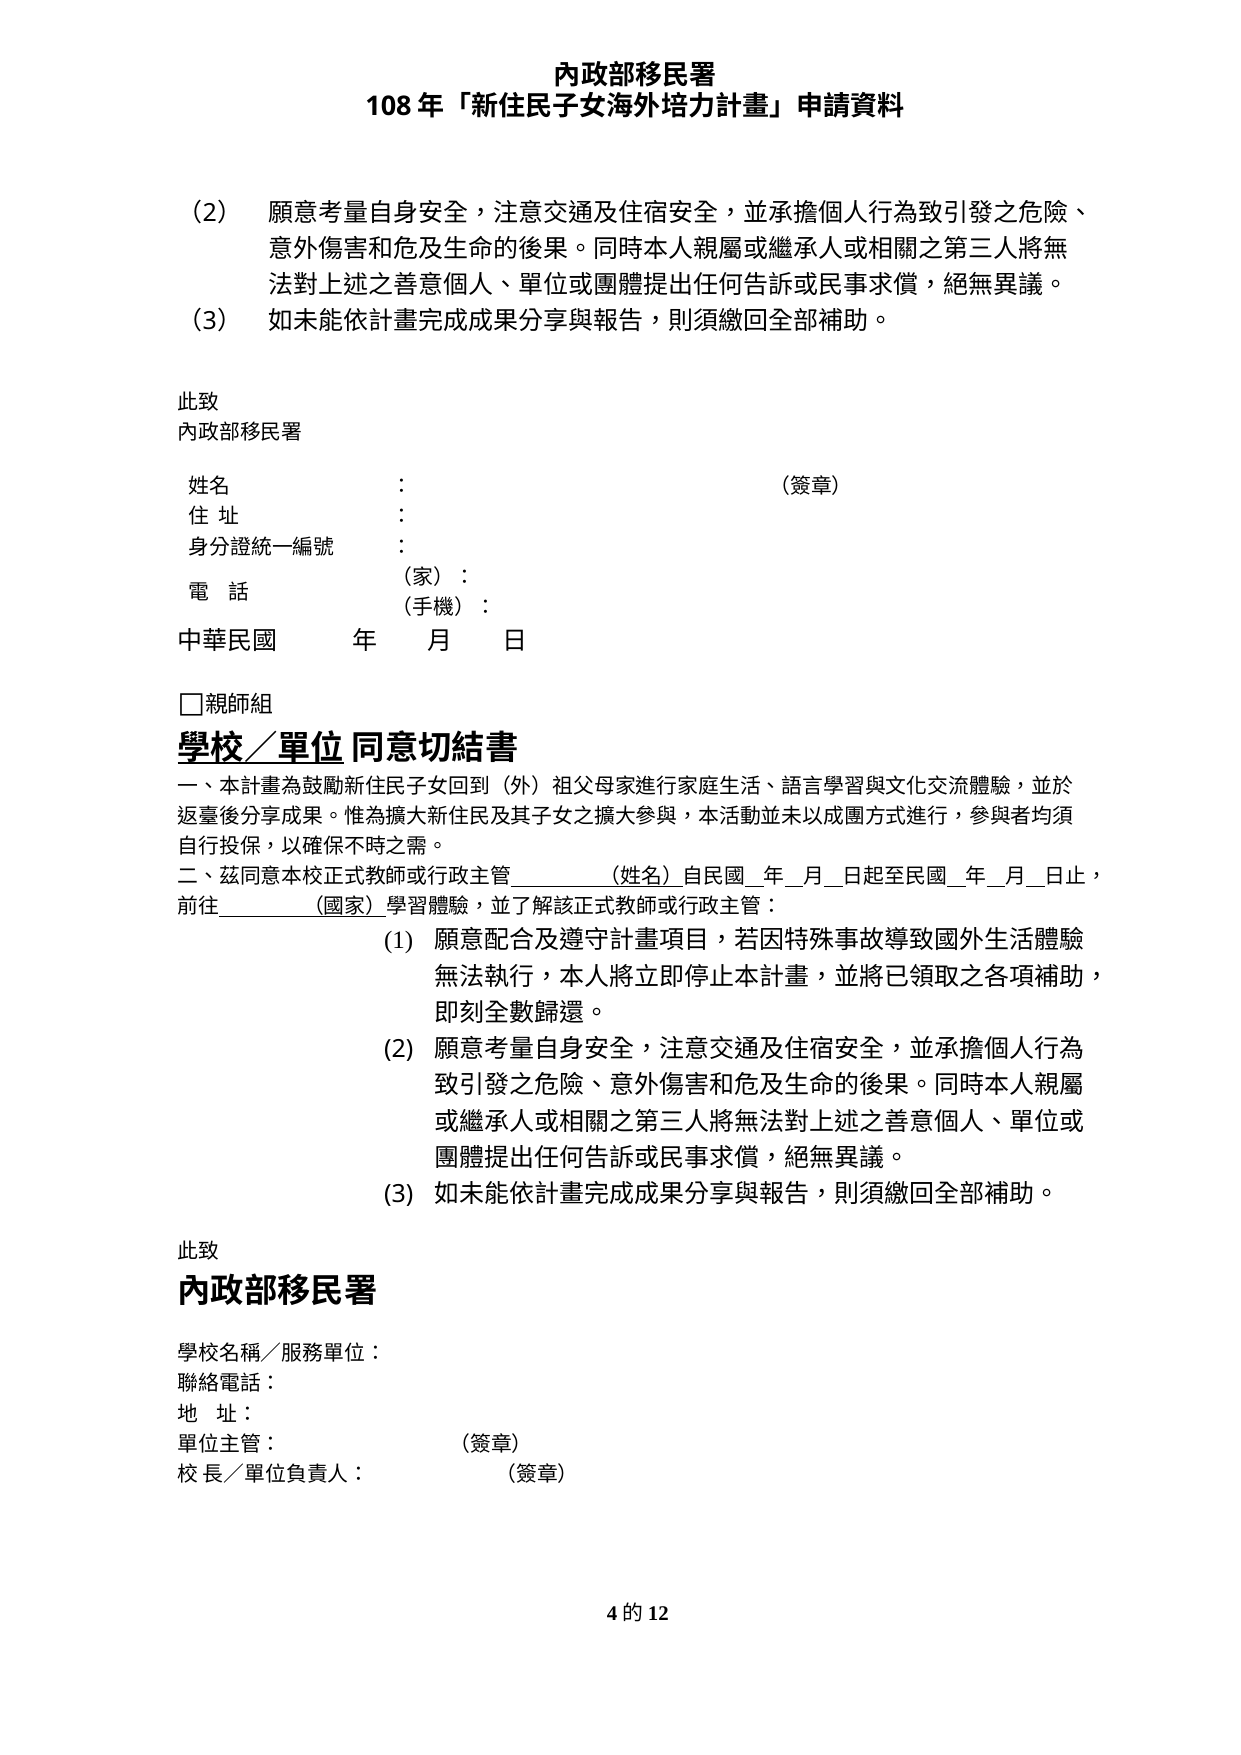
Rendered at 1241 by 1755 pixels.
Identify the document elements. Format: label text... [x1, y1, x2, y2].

list 如未能依計畫完成成果分享與報告，則須繳回全部補助。 [177, 301, 1093, 337]
table_header （簽章） [758, 470, 1048, 500]
text 內政部移民署 [177, 415, 1093, 446]
text □親師組 [177, 681, 1093, 721]
list 如未能依計畫完成成果分享與報告，則須繳回全部補助。 [384, 1174, 1093, 1210]
text 學校名稱／服務單位： [177, 1336, 1093, 1367]
text 此致 [177, 1234, 1093, 1264]
text 地 址： [177, 1397, 1093, 1427]
text 聯絡電話： [177, 1367, 1093, 1397]
list 願意考量自身安全，注意交通及住宿安全，並承擔個人行為致引發之危險、意外傷害和危及生命的後果。同時本人親屬或繼承人或相關之第三人將無法對上述之善意個人、單位或團體提出任何告訴或民事求償，絕無異議。 [384, 1029, 1093, 1174]
text 此致 [177, 385, 1093, 415]
table_header ： [380, 470, 758, 500]
text 二、茲同意本校正式教師或行政主管 （姓名）自民國 年 月 日起至民國 年 月 日止，前往 （國家）學習體驗，並了解該正式教師或行政主管： [177, 859, 1093, 920]
list 願意配合及遵守計畫項目，若因特殊事故導致國外生活體驗無法執行，本人將立即停止本計畫，並將已領取之各項補助，即刻全數歸還。 [384, 920, 1093, 1029]
table_cell 身分證統一編號 [177, 530, 380, 560]
table_cell 住 址 [177, 500, 380, 530]
text 學校／單位 同意切結書 [177, 721, 1093, 769]
table_cell （家）： （手機）： [380, 560, 1048, 621]
table_cell ： [380, 500, 1048, 530]
text 內政部移民署 [177, 1264, 1093, 1312]
table_cell ： [380, 530, 1048, 560]
text 校 長／單位負責人： （簽章） [177, 1457, 1093, 1487]
table_header 姓名 [177, 470, 380, 500]
list 願意考量自身安全，注意交通及住宿安全，並承擔個人行為致引發之危險、意外傷害和危及生命的後果。同時本人親屬或繼承人或相關之第三人將無法對上述之善意個人、單位或團體提出任何告訴或民事求償，絕無異議。 [177, 192, 1093, 301]
text 一、本計畫為鼓勵新住民子女回到（外）祖父母家進行家庭生活、語言學習與文化交流體驗，並於返臺後分享成果。惟為擴大新住民及其子女之擴大參與，本活動並未以成團方式進行，參與者均須自行投保，以確保不時之需。 [177, 769, 1093, 859]
subtitle 中華民國 年 月 日 [177, 621, 1093, 657]
text 單位主管： （簽章） [177, 1427, 1093, 1457]
table_cell 電 話 [177, 560, 380, 621]
